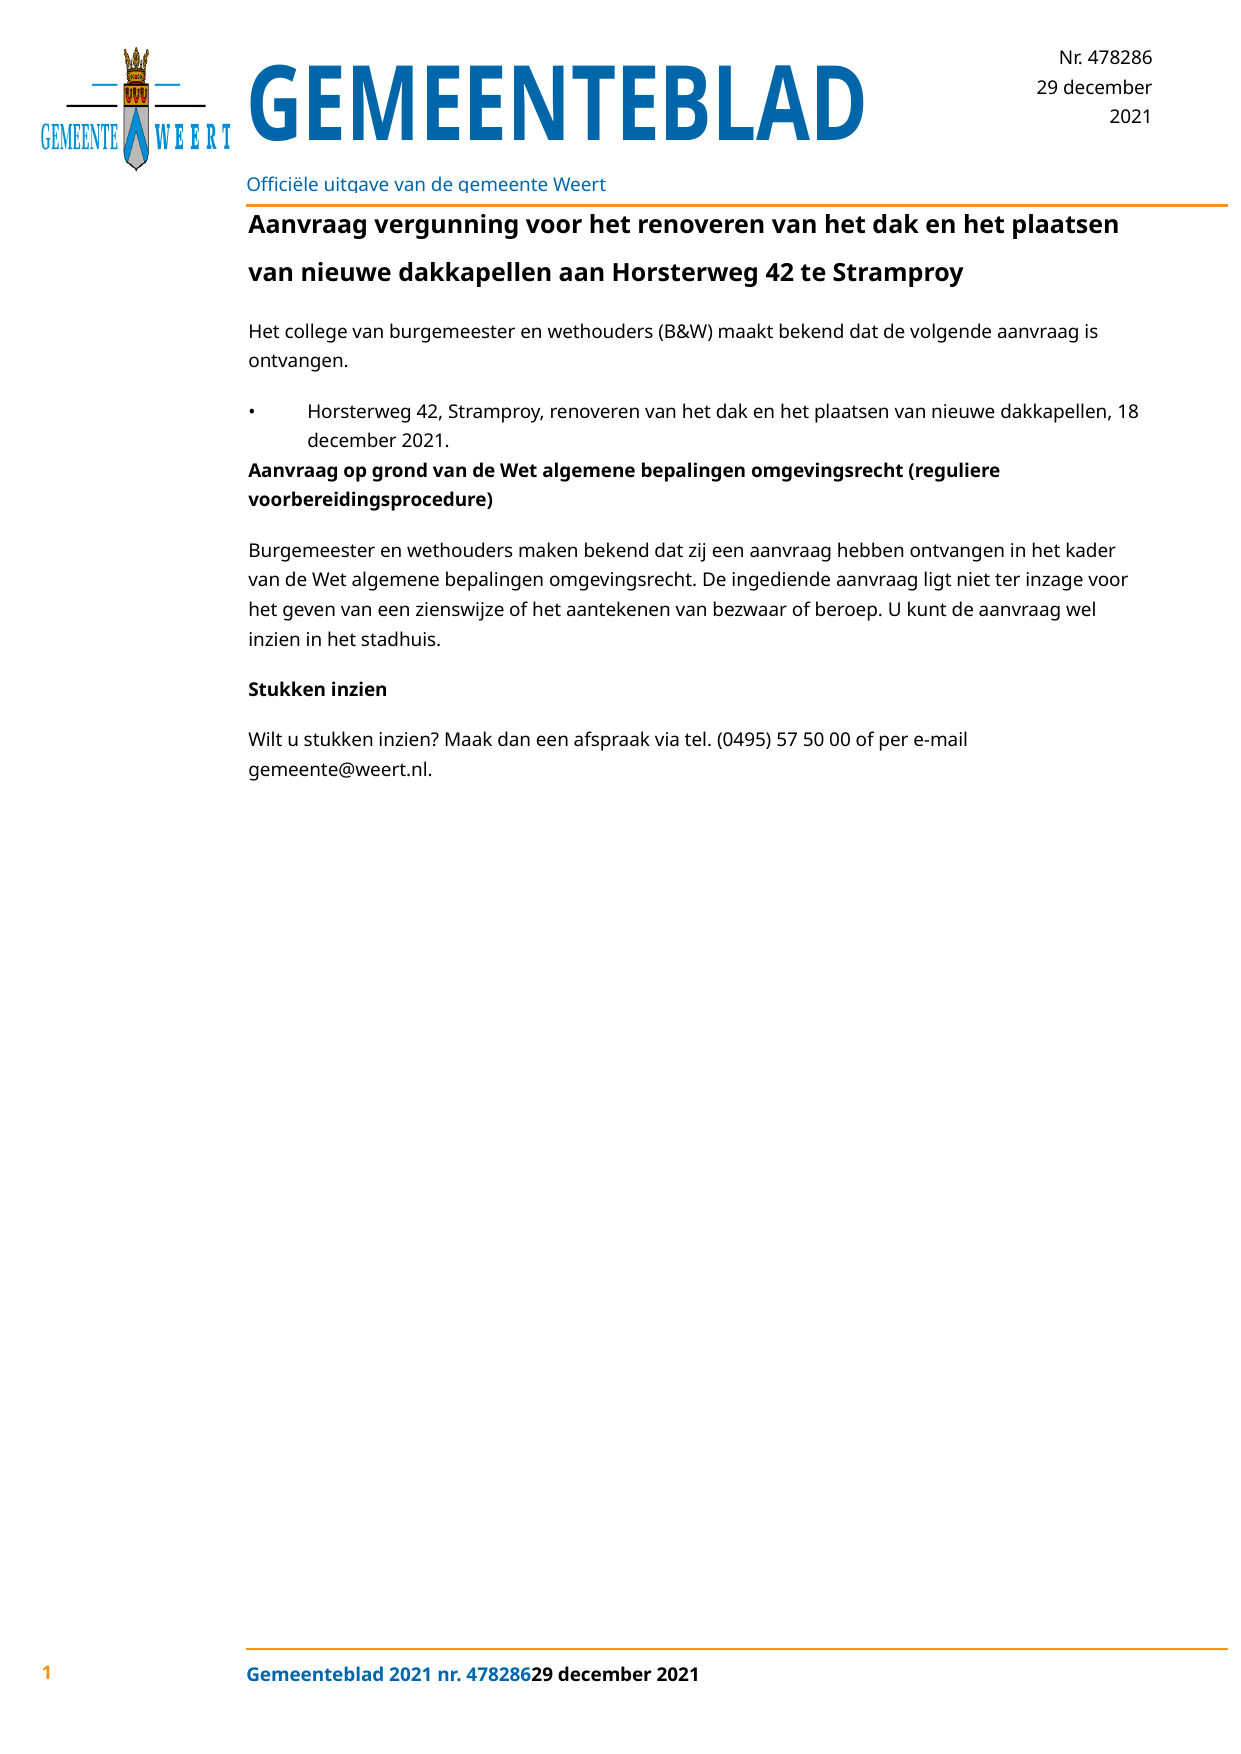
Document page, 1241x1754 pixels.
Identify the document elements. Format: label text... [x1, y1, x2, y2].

text Aanvraag op grond van de Wet algemene bepalingen omgevingsrecht (reguliere voorbereidingsprocedure) [248, 457, 1152, 512]
picture [41, 47, 231, 172]
text Aanvraag vergunning voor het renoveren van het dak en het plaatsen van nieuwe dakkapellen aan Horsterweg 42 te Stramproy [248, 207, 1152, 288]
text Burgemeester en wethouders maken bekend dat zij een aanvraag hebben ontvangen in het kader van de Wet algemene bepalingen omgevingsrecht. De ingediende aanvraag ligt niet ter inzage voor het geven van een zienswijze of het aantekenen van bezwaar of beroep. U kunt de aanvraag wel inzien in het stadhuis. [248, 537, 1152, 652]
text Het college van burgemeester en wethouders (B&W) maakt bekend dat de volgende aanvraag is ontvangen. [248, 318, 1152, 373]
text Stukken inzien [248, 676, 1152, 702]
list Horsterweg 42, Stramproy, renoveren van het dak en het plaatsen van nieuwe dakkapellen, 18 december 2021. [248, 398, 1152, 453]
text Wilt u stukken inzien? Maak dan een afspraak via tel. (0495) 57 50 00 of per e-mail gemeente@weert.nl. [248, 727, 1152, 782]
